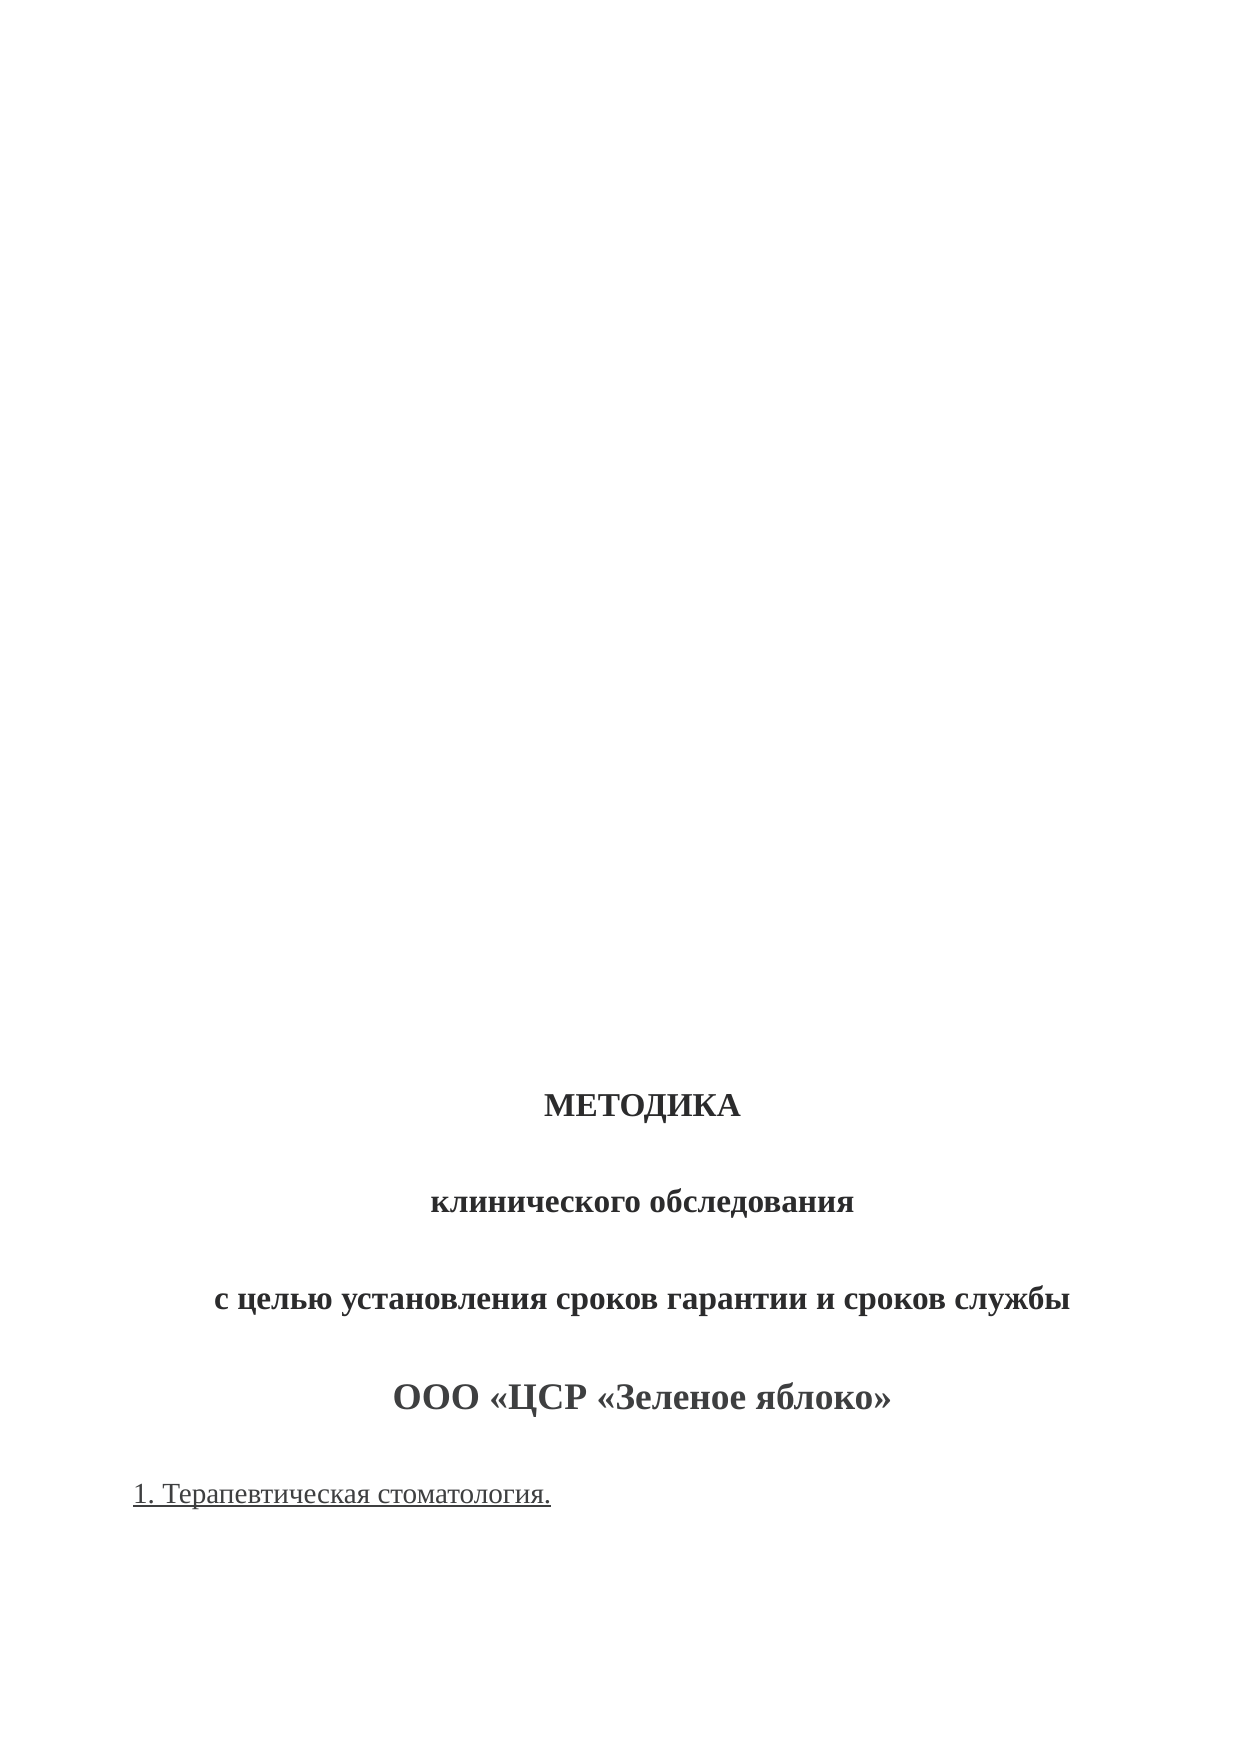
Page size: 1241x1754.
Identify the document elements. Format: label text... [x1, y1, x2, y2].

subtitle с целью установления сроков гарантии и сроков службы [133, 1278, 1152, 1316]
subtitle клинического обследования [133, 1181, 1152, 1220]
subtitle ООО «ЦСР «Зеленое яблоко» [133, 1375, 1152, 1418]
subtitle МЕТОДИКА [133, 1085, 1152, 1123]
text 1. Терапевтическая стоматология. [133, 1476, 1152, 1510]
